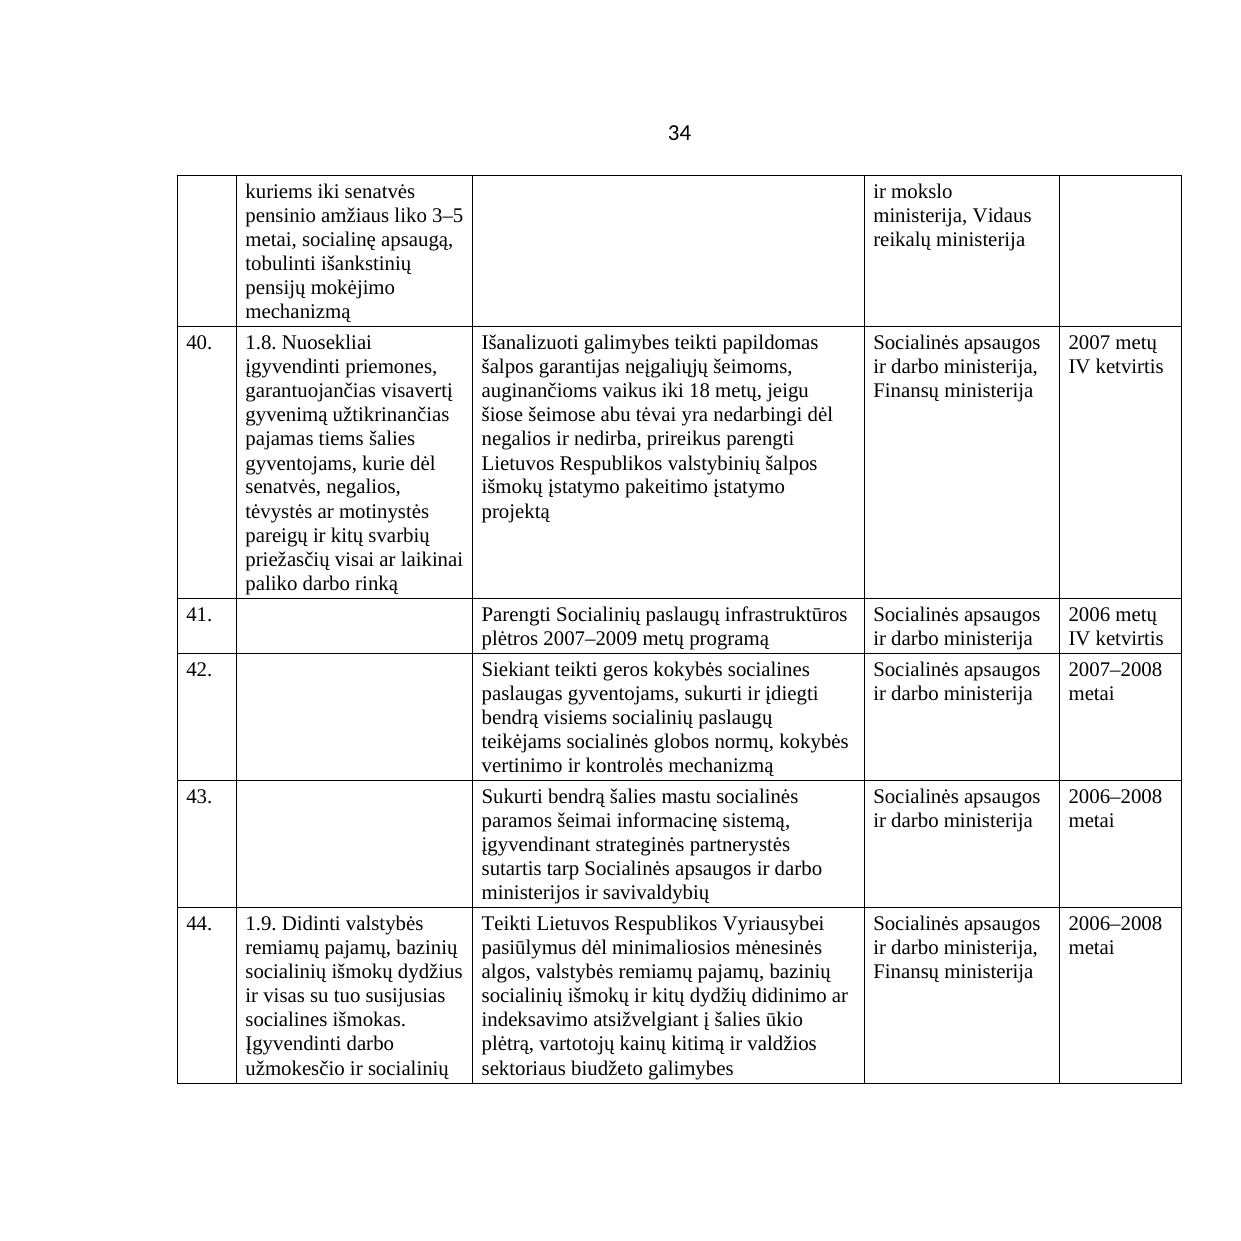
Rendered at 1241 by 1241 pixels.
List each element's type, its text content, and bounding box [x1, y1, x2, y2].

table_cell [237, 781, 472, 907]
table_cell 40. [178, 327, 236, 598]
table_cell [1060, 176, 1181, 326]
table_cell kuriems iki senatvės pensinio amžiaus liko 3–5 metai, socialinę apsaugą, tobulinti išankstinių pensijų mokėjimo mechanizmą [237, 176, 472, 326]
table_cell 2007–2008 metai [1060, 654, 1181, 780]
table_cell [237, 599, 472, 653]
table_cell 1.8. Nuosekliai įgyvendinti priemones, garantuojančias visavertį gyvenimą užtikrinančias pajamas tiems šalies gyventojams, kurie dėl senatvės, negalios, tėvystės ar motinystės pareigų ir kitų svarbių priežasčių visai ar laikinai paliko darbo rinką [237, 327, 472, 598]
table_cell [237, 654, 472, 780]
table_cell Socialinės apsaugos ir darbo ministerija [865, 654, 1059, 780]
table_cell Teikti Lietuvos Respublikos Vyriausybei pasiūlymus dėl minimaliosios mėnesinės algos, valstybės remiamų pajamų, bazinių socialinių išmokų ir kitų dydžių didinimo ar indeksavimo atsižvelgiant į šalies ūkio plėtrą, vartotojų kainų kitimą ir valdžios sektoriaus biudžeto galimybes [473, 908, 864, 1082]
table_cell 2006 metų IV ketvirtis [1060, 599, 1181, 653]
table_cell [178, 176, 236, 326]
table_cell Socialinės apsaugos ir darbo ministerija, Finansų ministerija [865, 327, 1059, 598]
table_cell Siekiant teikti geros kokybės socialines paslaugas gyventojams, sukurti ir įdiegti bendrą visiems socialinių paslaugų teikėjams socialinės globos normų, kokybės vertinimo ir kontrolės mechanizmą [473, 654, 864, 780]
table_cell Socialinės apsaugos ir darbo ministerija [865, 599, 1059, 653]
table_cell 2006–2008 metai [1060, 908, 1181, 1082]
table_cell Parengti Socialinių paslaugų infrastruktūros plėtros 2007–2009 metų programą [473, 599, 864, 653]
table_cell 1.9. Didinti valstybės remiamų pajamų, bazinių socialinių išmokų dydžius ir visas su tuo susijusias socialines išmokas. Įgyvendinti darbo užmokesčio ir socialinių [237, 908, 472, 1082]
table_cell 2007 metų IV ketvirtis [1060, 327, 1181, 598]
table_cell 2006–2008 metai [1060, 781, 1181, 907]
table_cell ir mokslo ministerija, Vidaus reikalų ministerija [865, 176, 1059, 326]
table_cell 42. [178, 654, 236, 780]
table_cell 41. [178, 599, 236, 653]
table_cell 43. [178, 781, 236, 907]
table_cell Socialinės apsaugos ir darbo ministerija, Finansų ministerija [865, 908, 1059, 1082]
table_cell Išanalizuoti galimybes teikti papildomas šalpos garantijas neįgaliųjų šeimoms, auginančioms vaikus iki 18 metų, jeigu šiose šeimose abu tėvai yra nedarbingi dėl negalios ir nedirba, prireikus parengti Lietuvos Respublikos valstybinių šalpos išmokų įstatymo pakeitimo įstatymo projektą [473, 327, 864, 598]
table_cell Sukurti bendrą šalies mastu socialinės paramos šeimai informacinę sistemą, įgyvendinant strateginės partnerystės sutartis tarp Socialinės apsaugos ir darbo ministerijos ir savivaldybių [473, 781, 864, 907]
table_cell 44. [178, 908, 236, 1082]
table_cell Socialinės apsaugos ir darbo ministerija [865, 781, 1059, 907]
table_cell [473, 176, 864, 326]
